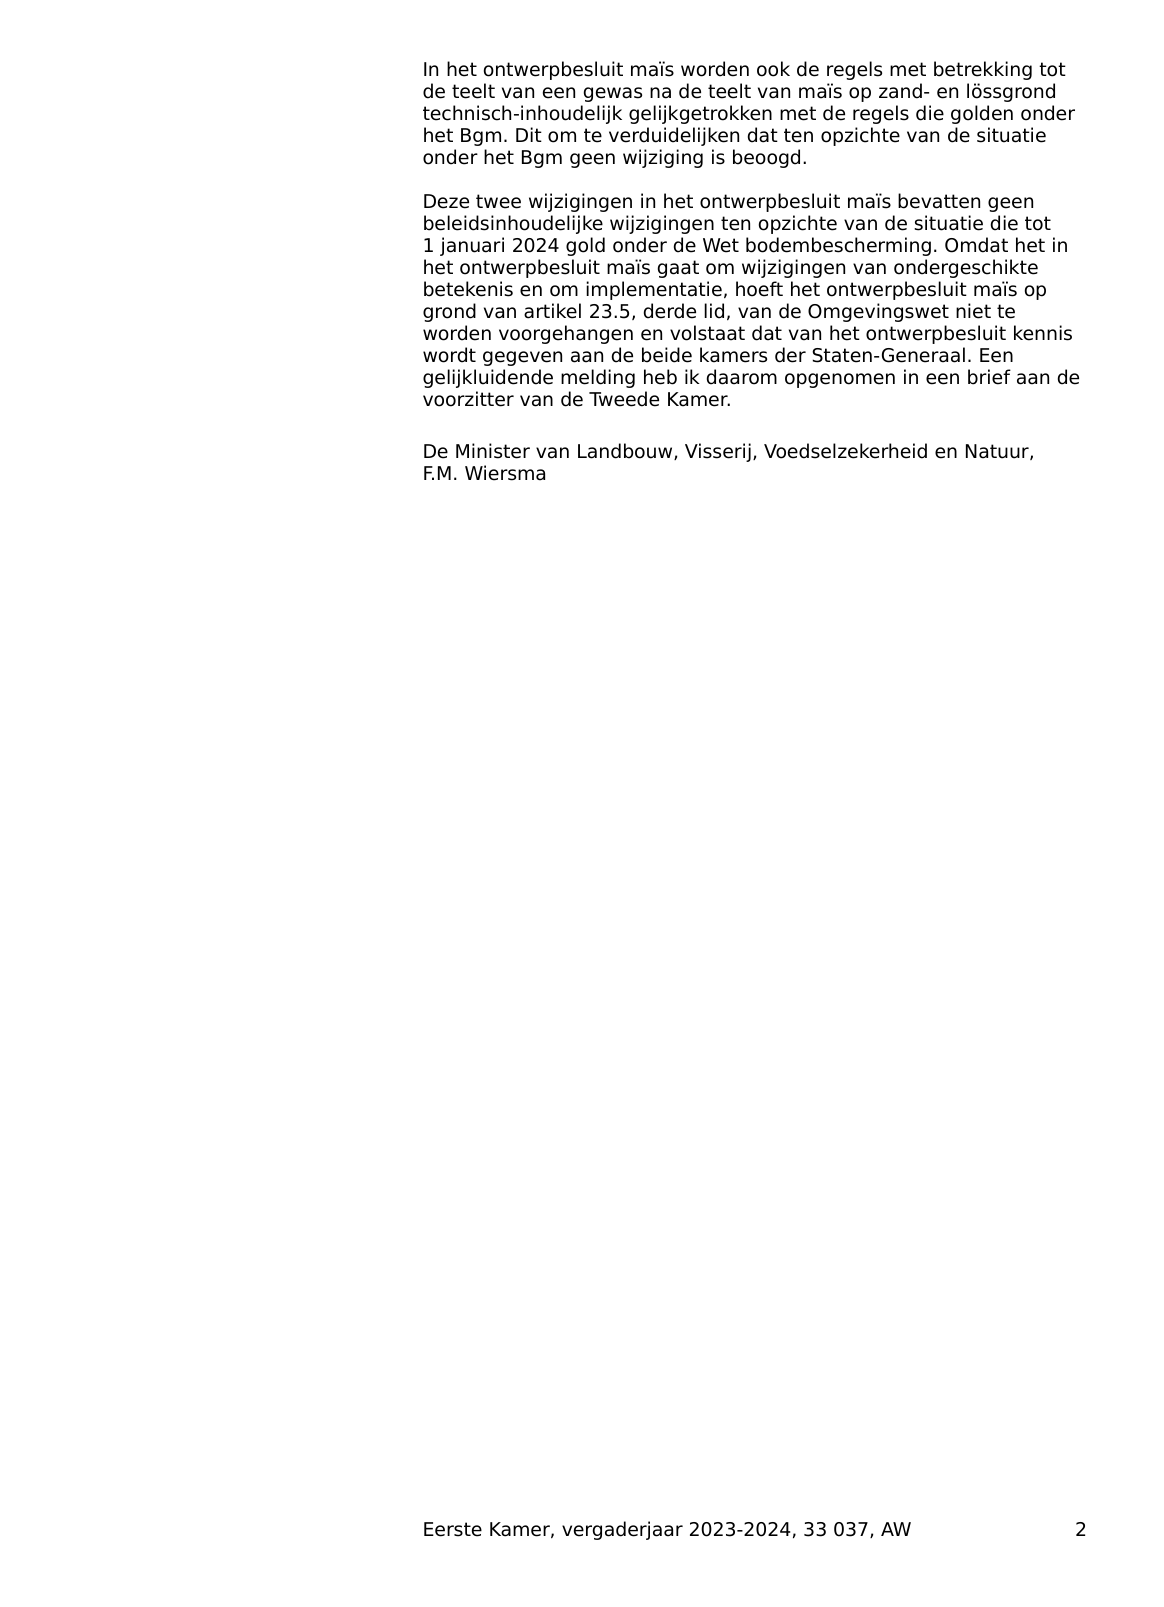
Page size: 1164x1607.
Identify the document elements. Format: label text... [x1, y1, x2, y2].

text In het ontwerpbesluit maïs worden ook de regels met betrekking tot de teelt van een gewas na de teelt van maïs op zand- en lössgrond technisch-inhoudelijk gelijkgetrokken met de regels die golden onder het Bgm. Dit om te verduidelijken dat ten opzichte van de situatie onder het Bgm geen wijziging is beoogd. [422, 59, 1087, 169]
text De Minister van Landbouw, Visserij, Voedselzekerheid en Natuur, F.M. Wiersma [422, 441, 1087, 485]
text Deze twee wijzigingen in het ontwerpbesluit maïs bevatten geen beleidsinhoudelijke wijzigingen ten opzichte van de situatie die tot 1 januari 2024 gold onder de Wet bodembescherming. Omdat het in het ontwerpbesluit maïs gaat om wijzigingen van ondergeschikte betekenis en om implementatie, hoeft het ontwerpbesluit maïs op grond van artikel 23.5, derde lid, van de Omgevingswet niet te worden voorgehangen en volstaat dat van het ontwerpbesluit kennis wordt gegeven aan de beide kamers der Staten-Generaal. Een gelijkluidende melding heb ik daarom opgenomen in een brief aan de voorzitter van de Tweede Kamer. [422, 191, 1087, 411]
